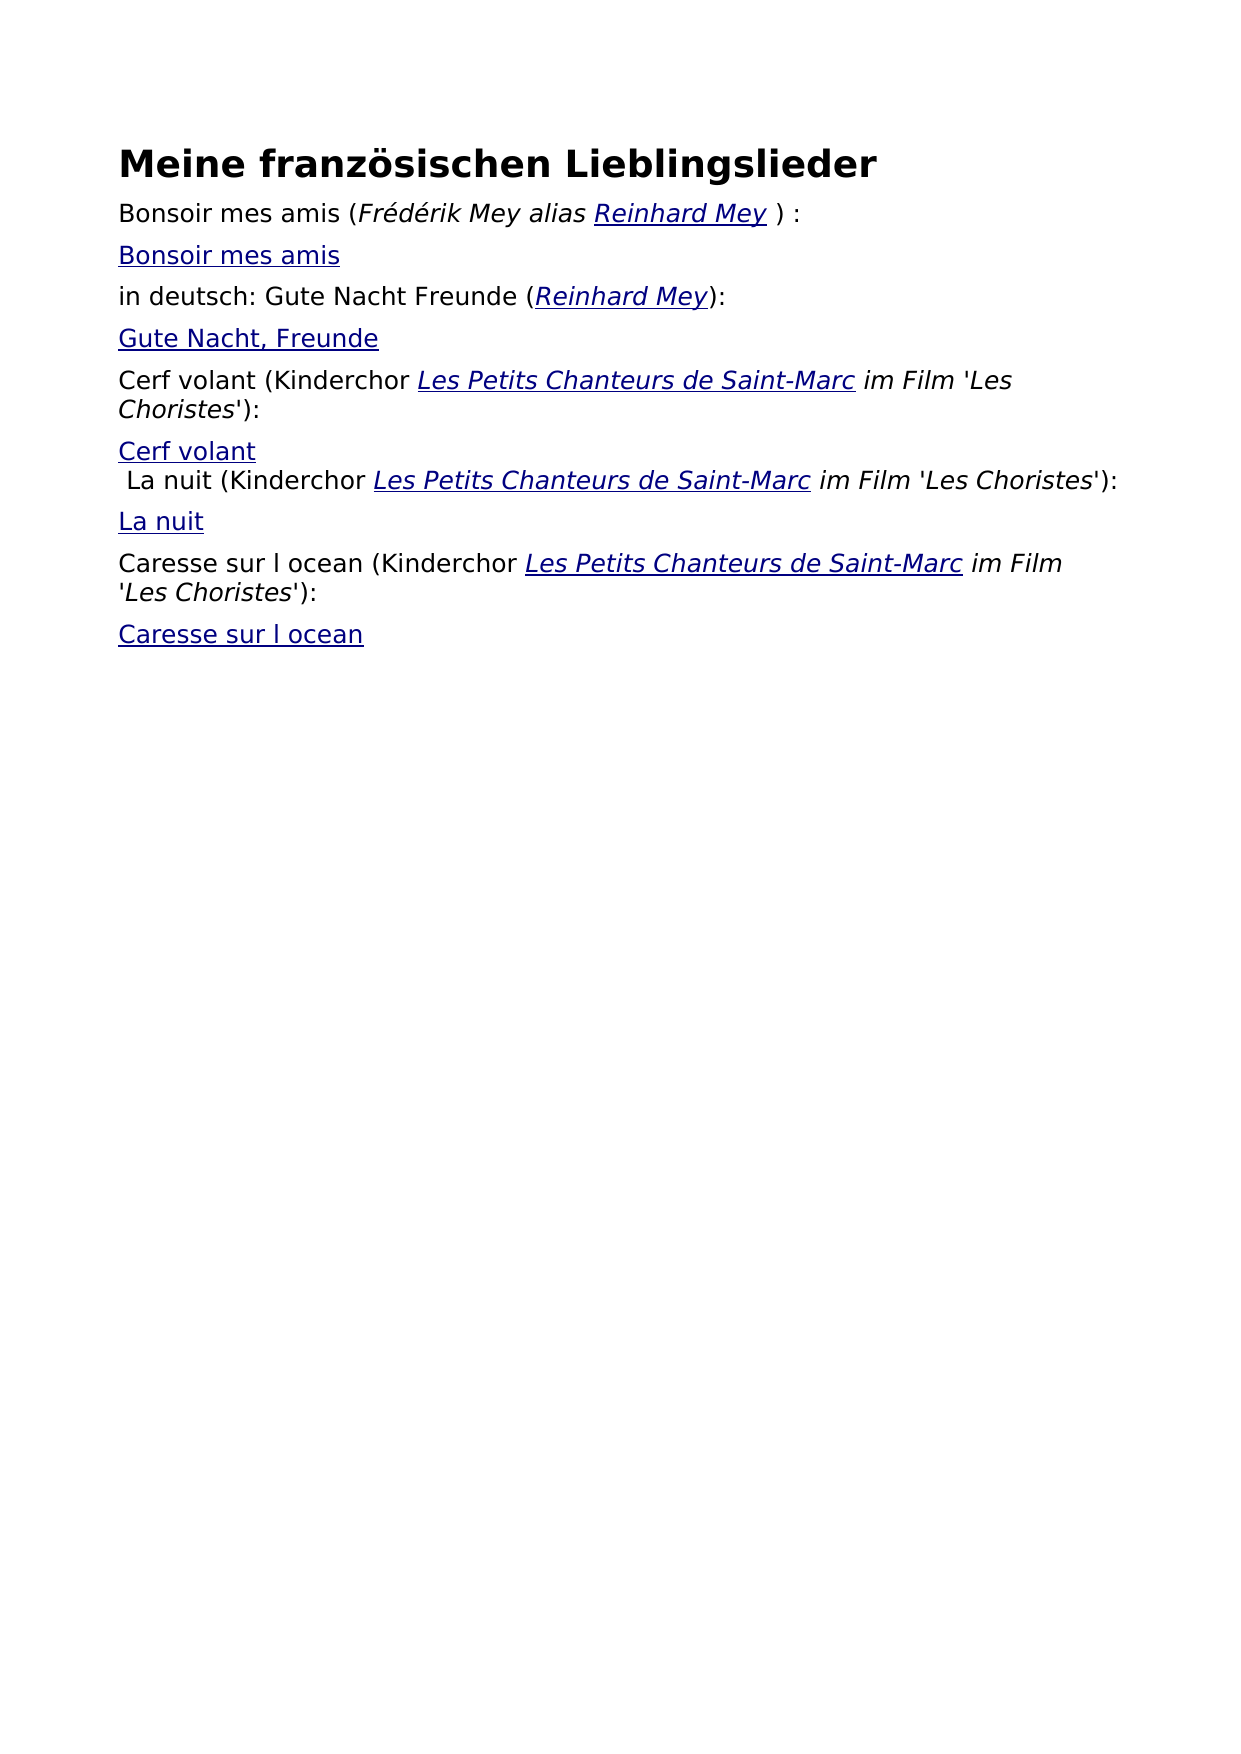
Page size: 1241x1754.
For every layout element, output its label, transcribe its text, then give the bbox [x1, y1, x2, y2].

text Cerf volant La nuit (Kinderchor Les Petits Chanteurs de Saint-Marc im Film 'Les Choristes'): [118, 437, 1122, 495]
text Bonsoir mes amis [118, 241, 1122, 270]
text Bonsoir mes amis (Frédérik Mey alias Reinhard Mey ) : [118, 199, 1122, 228]
text Caresse sur l ocean [118, 620, 1122, 649]
text Gute Nacht, Freunde [118, 324, 1122, 353]
text in deutsch: Gute Nacht Freunde (Reinhard Mey): [118, 283, 1122, 312]
text Caresse sur l ocean (Kinderchor Les Petits Chanteurs de Saint-Marc im Film 'Les Choristes'): [118, 549, 1122, 608]
subtitle Meine französischen Lieblingslieder [118, 143, 1122, 187]
text La nuit [118, 508, 1122, 537]
text Cerf volant (Kinderchor Les Petits Chanteurs de Saint-Marc im Film 'Les Choristes'): [118, 366, 1122, 424]
